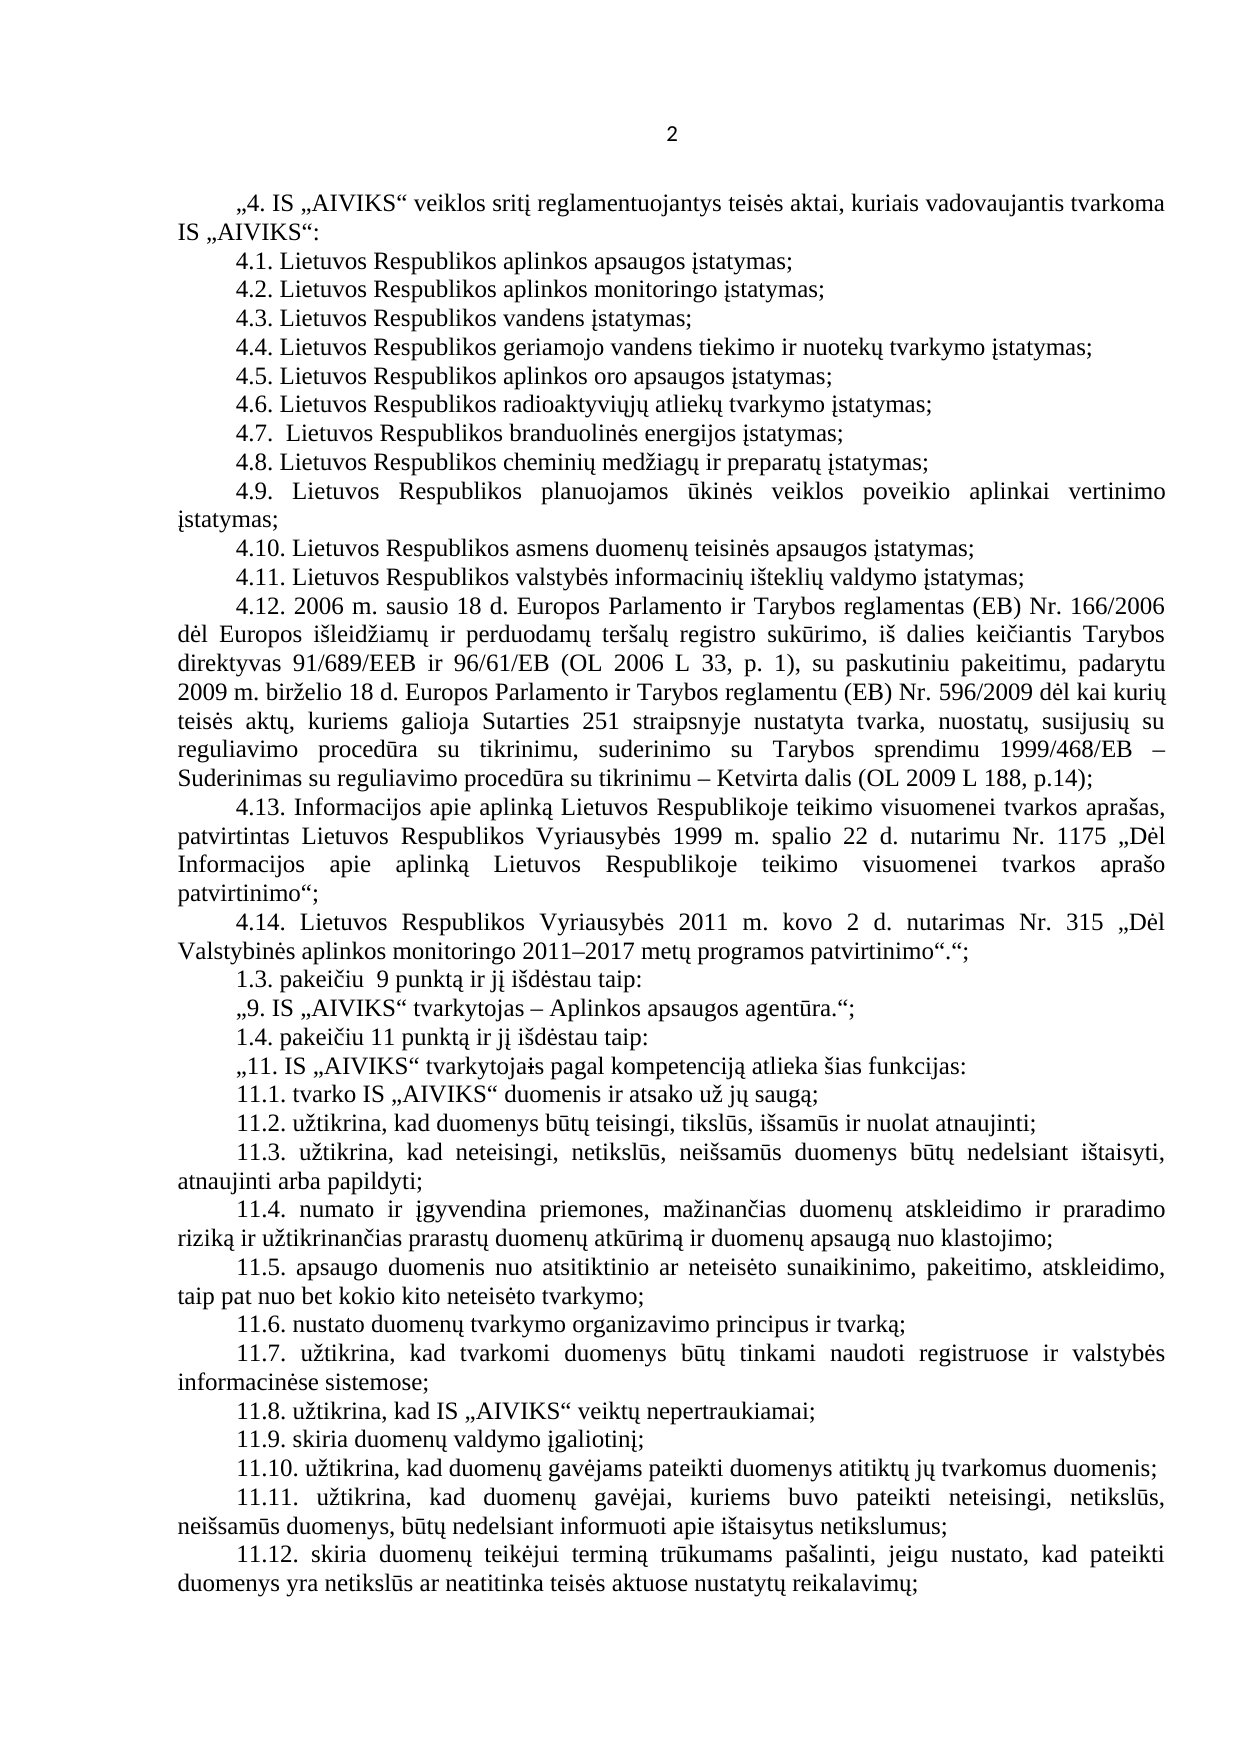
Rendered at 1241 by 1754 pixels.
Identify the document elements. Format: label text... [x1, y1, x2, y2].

text 11.5. apsaugo duomenis nuo atsitiktinio ar neteisėto sunaikinimo, pakeitimo, atskleidimo, taip pat nuo bet kokio kito neteisėto tvarkymo; [177, 1252, 1166, 1309]
text 4.8. Lietuvos Respublikos cheminių medžiagų ir preparatų įstatymas; [177, 447, 1166, 476]
text 4.9. Lietuvos Respublikos planuojamos ūkinės veiklos poveikio aplinkai vertinimo įstatymas; [177, 476, 1166, 533]
text 11.11. užtikrina, kad duomenų gavėjai, kuriems buvo pateikti neteisingi, netikslūs, neišsamūs duomenys, būtų nedelsiant informuoti apie ištaisytus netikslumus; [177, 1482, 1166, 1539]
text „11. IS „AIVIKS“ tvarkytojais pagal kompetenciją atlieka šias funkcijas: [177, 1051, 1166, 1079]
text 4.12. 2006 m. sausio 18 d. Europos Parlamento ir Tarybos reglamentas (EB) Nr. 166/2006 dėl Europos išleidžiamų ir perduodamų teršalų registro sukūrimo, iš dalies keičiantis Tarybos direktyvas 91/689/EEB ir 96/61/EB (OL 2006 L 33, p. 1), su paskutiniu pakeitimu, padarytu 2009 m. birželio 18 d. Europos Parlamento ir Tarybos reglamentu (EB) Nr. 596/2009 dėl kai kurių teisės aktų, kuriems galioja Sutarties 251 straipsnyje nustatyta tvarka, nuostatų, susijusių su reguliavimo procedūra su tikrinimu, suderinimo su Tarybos sprendimu 1999/468/EB – Suderinimas su reguliavimo procedūra su tikrinimu – Ketvirta dalis (OL 2009 L 188, p.14); [177, 591, 1166, 792]
text 11.2. užtikrina, kad duomenys būtų teisingi, tikslūs, išsamūs ir nuolat atnaujinti; [177, 1108, 1166, 1137]
text 4.4. Lietuvos Respublikos geriamojo vandens tiekimo ir nuotekų tvarkymo įstatymas; [177, 332, 1166, 361]
text 11.7. užtikrina, kad tvarkomi duomenys būtų tinkami naudoti registruose ir valstybės informacinėse sistemose; [177, 1338, 1166, 1396]
text 4.5. Lietuvos Respublikos aplinkos oro apsaugos įstatymas; [177, 361, 1166, 389]
text 11.12. skiria duomenų teikėjui terminą trūkumams pašalinti, jeigu nustato, kad pateikti duomenys yra netikslūs ar neatitinka teisės aktuose nustatytų reikalavimų; [177, 1539, 1166, 1597]
text 4.7. Lietuvos Respublikos branduolinės energijos įstatymas; [177, 418, 1166, 447]
text 11.4. numato ir įgyvendina priemones, mažinančias duomenų atskleidimo ir praradimo riziką ir užtikrinančias prarastų duomenų atkūrimą ir duomenų apsaugą nuo klastojimo; [177, 1194, 1166, 1252]
text 4.3. Lietuvos Respublikos vandens įstatymas; [177, 303, 1166, 332]
text 1.4. pakeičiu 11 punktą ir jį išdėstau taip: [177, 1022, 1166, 1051]
text 11.1. tvarko IS „AIVIKS“ duomenis ir atsako už jų saugą; [177, 1079, 1166, 1108]
text 4.13. Informacijos apie aplinką Lietuvos Respublikoje teikimo visuomenei tvarkos aprašas, patvirtintas Lietuvos Respublikos Vyriausybės 1999 m. spalio 22 d. nutarimu Nr. 1175 „Dėl Informacijos apie aplinką Lietuvos Respublikoje teikimo visuomenei tvarkos aprašo patvirtinimo“; [177, 792, 1166, 907]
text 11.10. užtikrina, kad duomenų gavėjams pateikti duomenys atitiktų jų tvarkomus duomenis; [177, 1453, 1166, 1482]
text 11.3. užtikrina, kad neteisingi, netikslūs, neišsamūs duomenys būtų nedelsiant ištaisyti, atnaujinti arba papildyti; [177, 1137, 1166, 1194]
text „9. IS „AIVIKS“ tvarkytojas – Aplinkos apsaugos agentūra.“; [177, 993, 1166, 1022]
text 11.9. skiria duomenų valdymo įgaliotinį; [177, 1424, 1166, 1453]
text 11.8. užtikrina, kad IS „AIVIKS“ veiktų nepertraukiamai; [177, 1396, 1166, 1424]
text 4.6. Lietuvos Respublikos radioaktyviųjų atliekų tvarkymo įstatymas; [177, 389, 1166, 418]
text 4.10. Lietuvos Respublikos asmens duomenų teisinės apsaugos įstatymas; [177, 533, 1166, 562]
text „4. IS „AIVIKS“ veiklos sritį reglamentuojantys teisės aktai, kuriais vadovaujantis tvarkoma IS „AIVIKS“: [177, 188, 1166, 246]
text 4.14. Lietuvos Respublikos Vyriausybės 2011 m. kovo 2 d. nutarimas Nr. 315 „Dėl Valstybinės aplinkos monitoringo 2011–2017 metų programos patvirtinimo“.“; [177, 907, 1166, 964]
text 11.6. nustato duomenų tvarkymo organizavimo principus ir tvarką; [177, 1309, 1166, 1338]
text 4.11. Lietuvos Respublikos valstybės informacinių išteklių valdymo įstatymas; [177, 562, 1166, 591]
text 4.2. Lietuvos Respublikos aplinkos monitoringo įstatymas; [177, 274, 1166, 303]
text 4.1. Lietuvos Respublikos aplinkos apsaugos įstatymas; [177, 246, 1166, 274]
text 1.3. pakeičiu 9 punktą ir jį išdėstau taip: [177, 964, 1166, 993]
